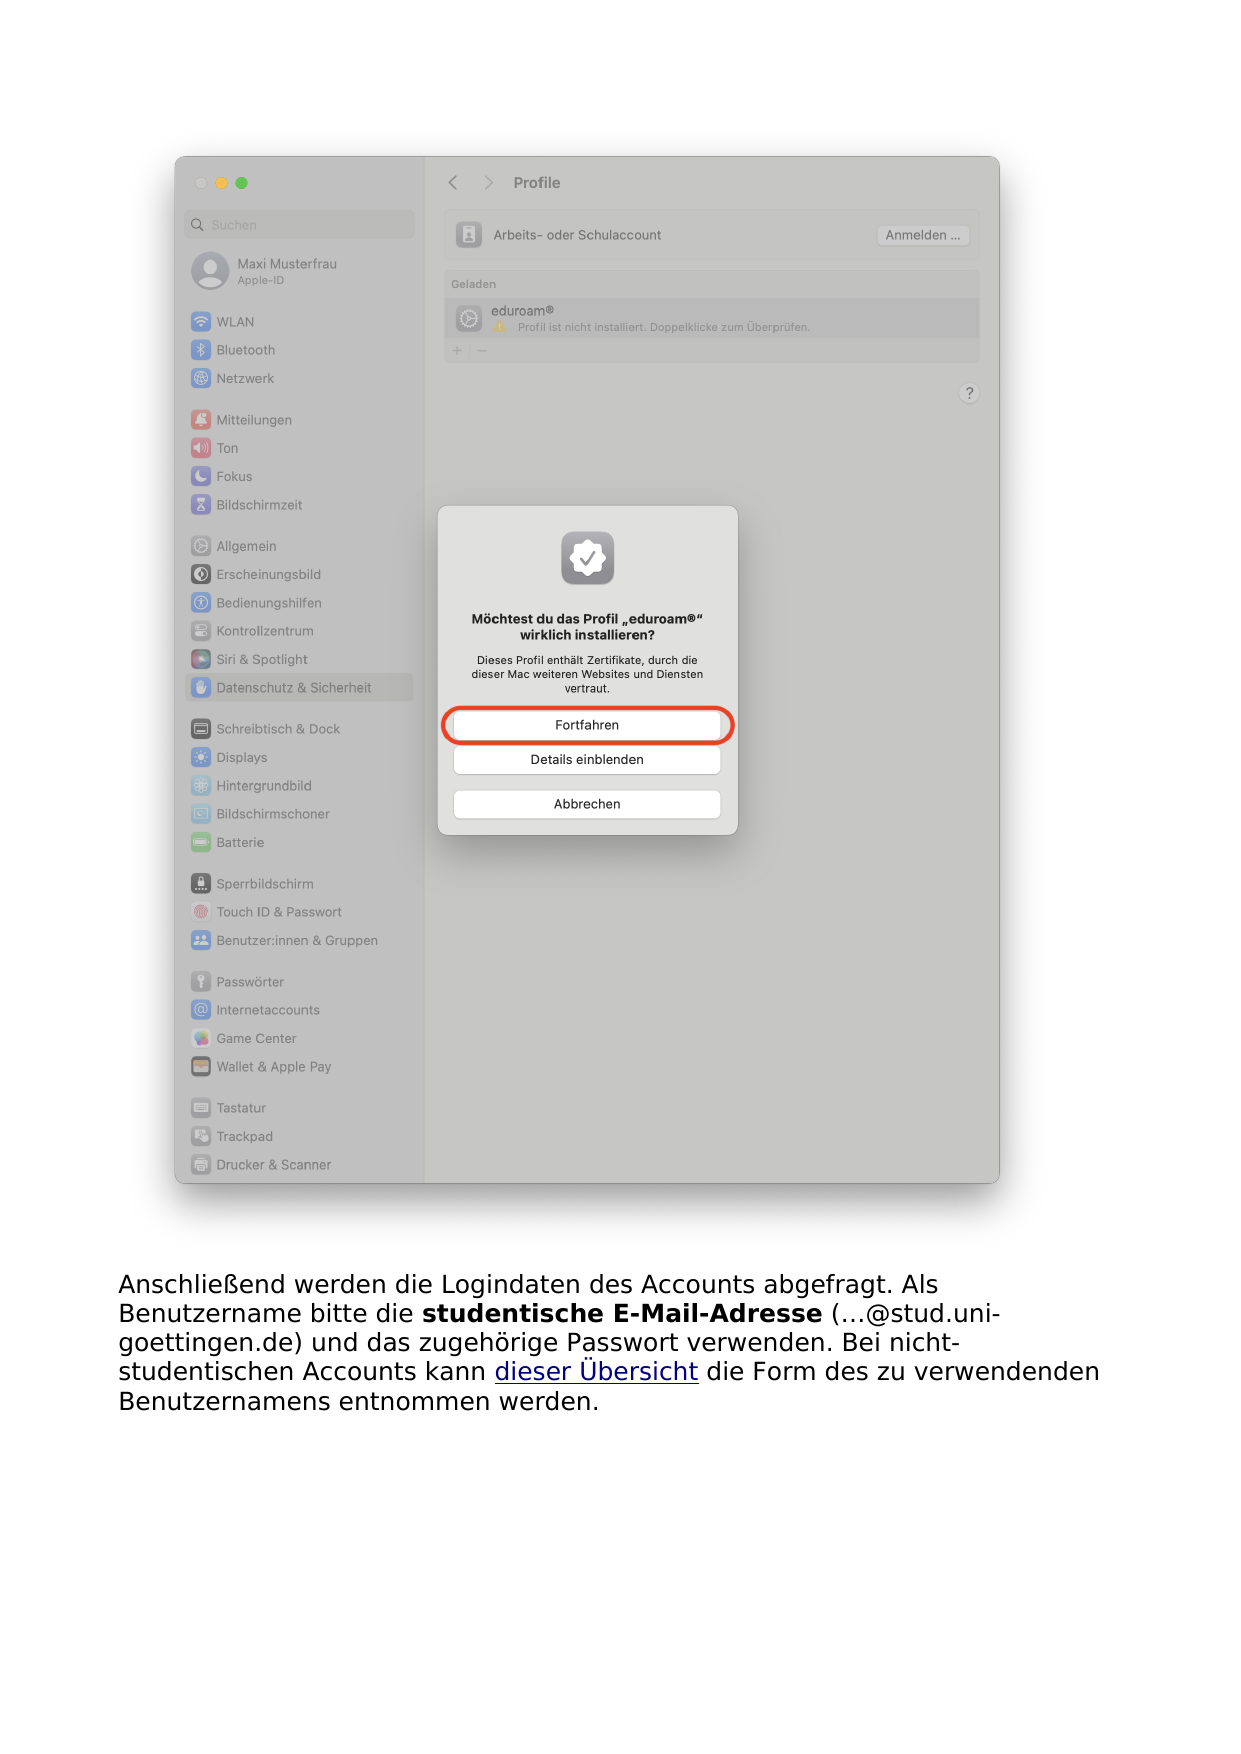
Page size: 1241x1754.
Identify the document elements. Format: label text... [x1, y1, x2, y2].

text Anschließend werden die Logindaten des Accounts abgefragt. Als Benutzername bitte die studentische E-Mail-Adresse (…@stud.uni-goettingen.de) und das zugehörige Passwort verwenden. Bei nicht-studentischen Accounts kann dieser Übersicht die Form des zu verwendenden Benutzernamens entnommen werden. [118, 1270, 1122, 1416]
picture [118, 118, 1056, 1258]
